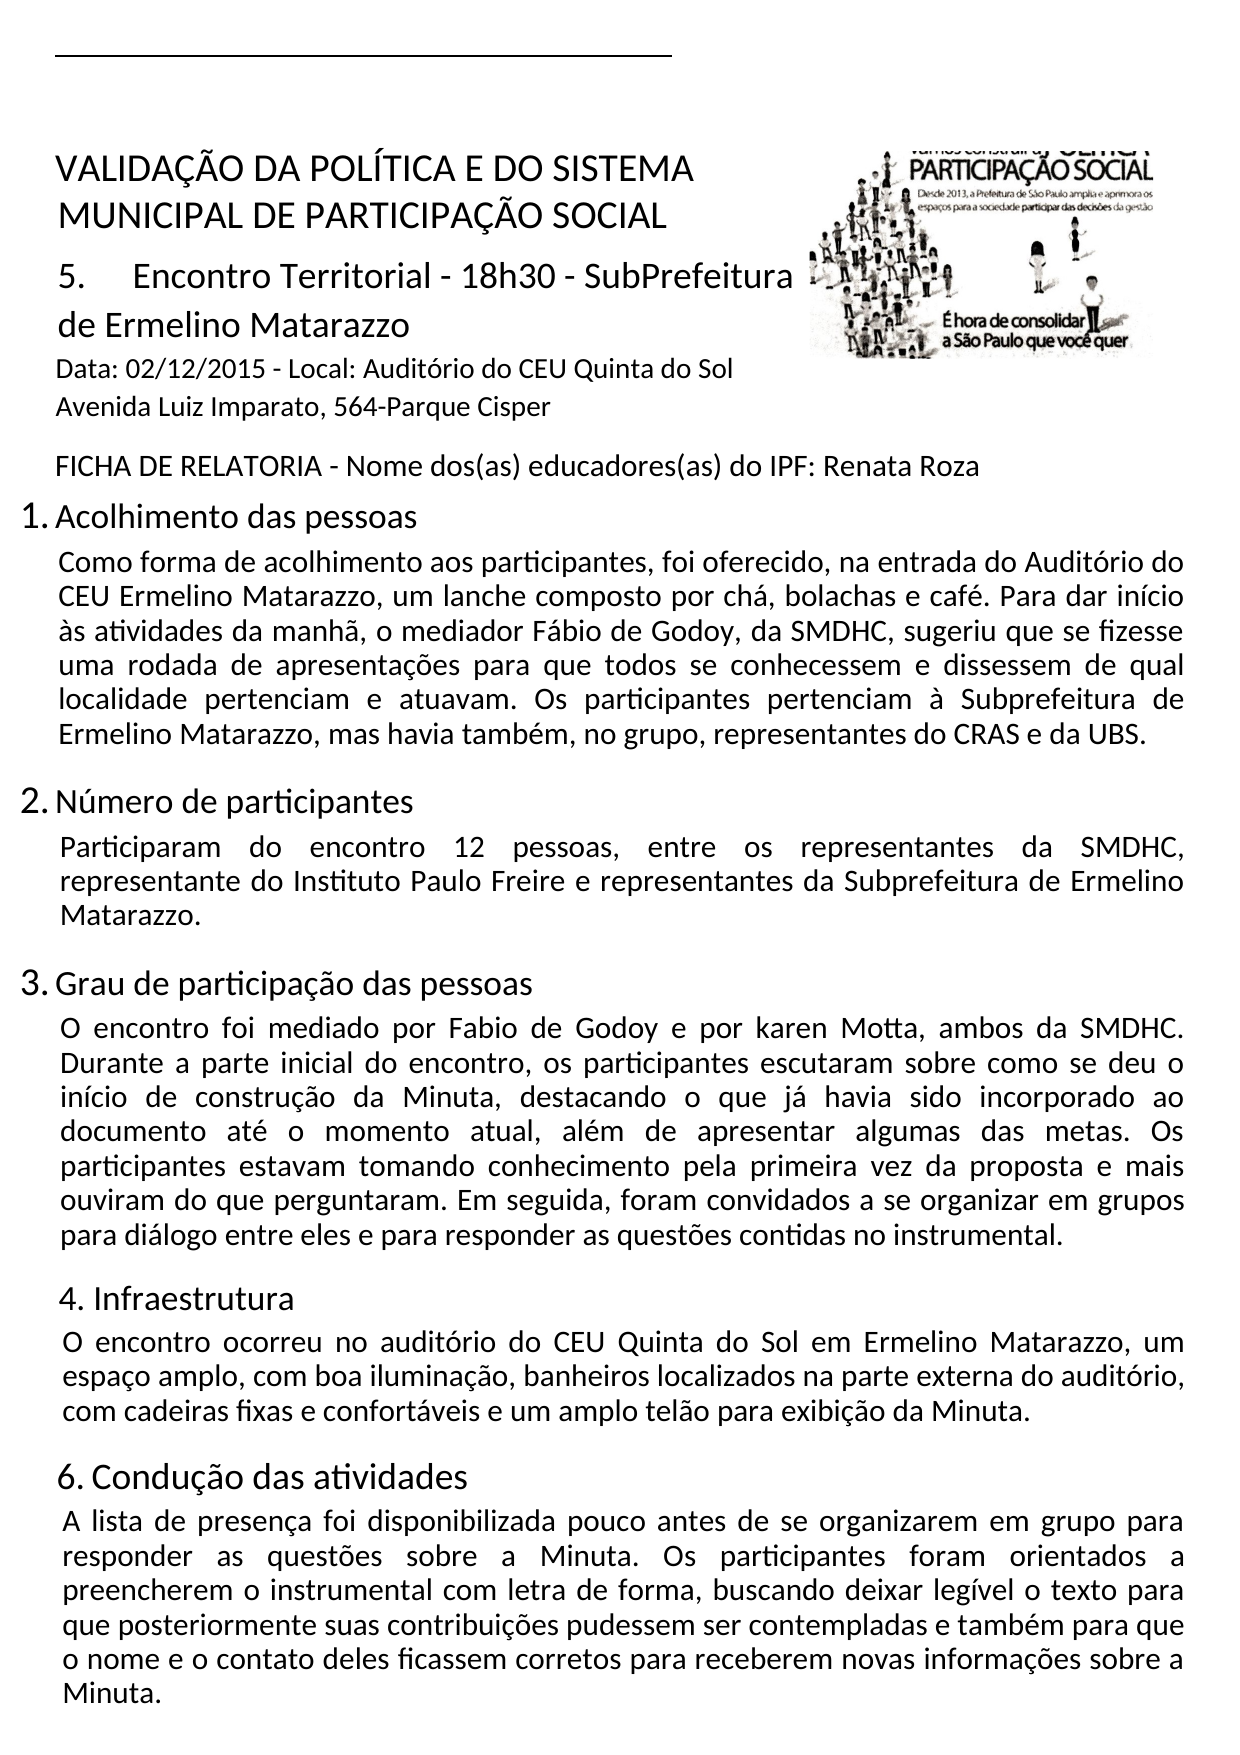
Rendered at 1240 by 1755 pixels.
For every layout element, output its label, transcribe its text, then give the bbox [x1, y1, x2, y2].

text O encontro foi mediado por Fabio de Godoy e por karen Motta, ambos da SMDHC. Durante a parte inicial do encontro, os participantes escutaram sobre como se deu o início de construção da Minuta, destacando o que já havia sido incorporado ao documento até o momento atual, além de apresentar algumas das metas. Os participantes estavam tomando conhecimento pela primeira vez da proposta e mais ouviram do que perguntaram. Em seguida, foram convidados a se organizar em grupos para diálogo entre eles e para responder as questões contidas no instrumental. [60, 1008, 1186, 1253]
list Acolhimento das pessoas [19, 490, 1188, 538]
text Participaram do encontro 12 pessoas, entre os representantes da SMDHC, representante do Instituto Paulo Freire e representantes da Subprefeitura de Ermelino Matarazzo. [59, 827, 1186, 933]
text O encontro ocorreu no auditório do CEU Quinta do Sol em Ermelino Matarazzo, um espaço amplo, com boa iluminação, banheiros localizados na parte externa do auditório, com cadeiras fixas e confortáveis e um amplo telão para exibição da Minuta. [62, 1322, 1186, 1429]
text A lista de presença foi disponibilizada pouco antes de se organizarem em grupo para responder as questões sobre a Minuta. Os participantes foram orientados a preencherem o instrumental com letra de forma, buscando deixar legível o texto para que posteriormente suas contribuições pudessem ser contempladas e também para que o nome e o contato deles ficassem corretos para receberem novas informações sobre a Minuta. [62, 1502, 1186, 1712]
list Grau de participação das pessoas [19, 957, 1188, 1005]
text Data: 02/12/2015 - Local: Auditório do CEU Quinta do Sol [55, 350, 1154, 386]
list Número de participantes [19, 775, 1188, 823]
text VALIDAÇÃO DA POLÍTICA E DO SISTEMA MUNICIPAL DE PARTICIPAÇÃO SOCIAL [55, 143, 1188, 239]
text Como forma de acolhimento aos participantes, foi oferecido, na entrada do Auditório do CEU Ermelino Matarazzo, um lanche composto por chá, bolachas e café. Para dar início às atividades da manhã, o mediador Fábio de Godoy, da SMDHC, sugeriu que se fizesse uma rodada de apresentações para que todos se conhecessem e dissessem de qual localidade pertenciam e atuavam. Os participantes pertenciam à Subprefeitura de Ermelino Matarazzo, mas havia também, no grupo, representantes do CRAS e da UBS. [58, 542, 1186, 752]
picture [809, 151, 1154, 359]
text Avenida Luiz Imparato, 564-Parque Cisper [55, 388, 1154, 424]
text FICHA DE RELATORIA - Nome dos(as) educadores(as) do IPF: Renata Roza [55, 446, 1186, 484]
subtitle [1154, 252, 1188, 347]
subtitle Encontro Territorial - 18h30 - SubPrefeitura de Ermelino Matarazzo [57, 252, 809, 347]
subtitle Condução das atividades [56, 1453, 1188, 1498]
text 4. Infraestrutura [58, 1276, 1188, 1319]
